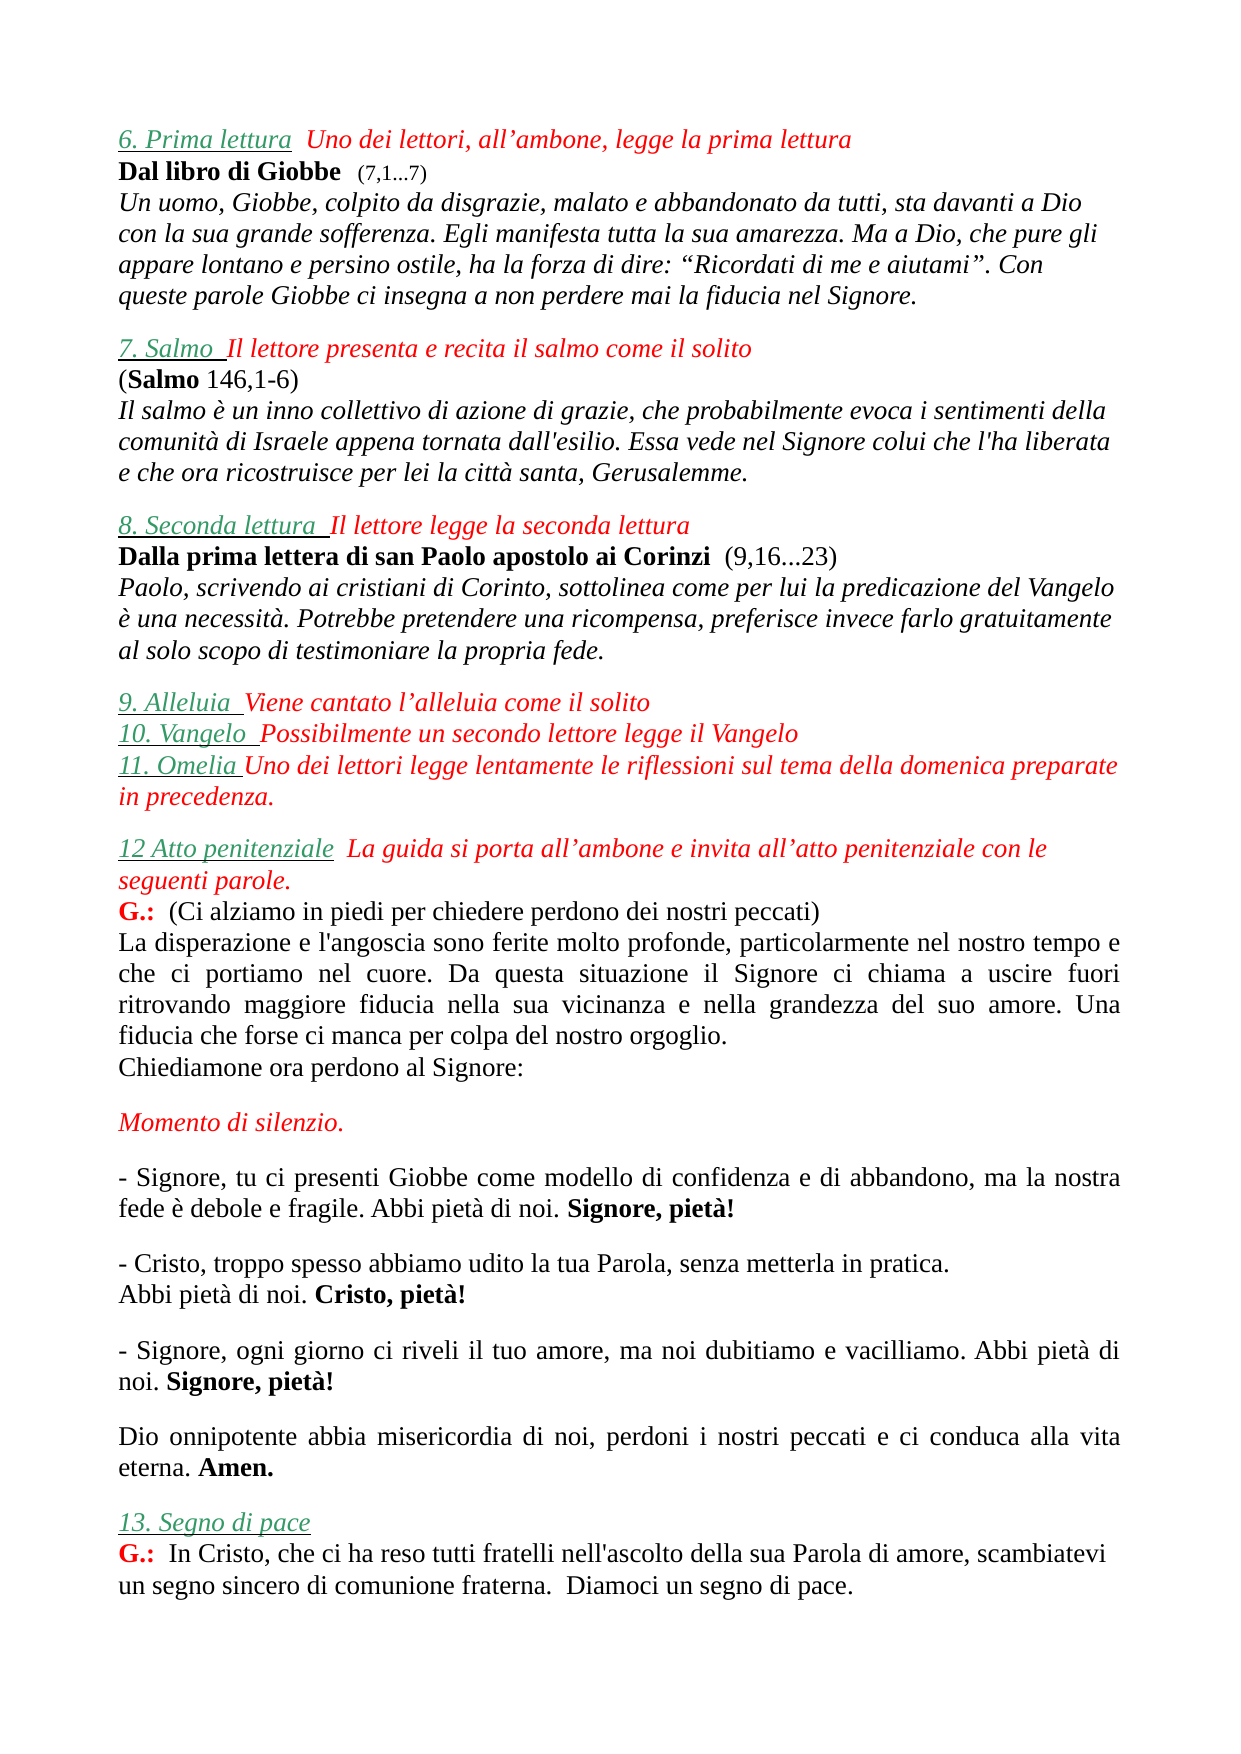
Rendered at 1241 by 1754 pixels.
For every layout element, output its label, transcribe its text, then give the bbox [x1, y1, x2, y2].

text - Cristo, troppo spesso abbiamo udito la tua Parola, senza metterla in pratica. [118, 1247, 1122, 1278]
text Dalla prima lettera di san Paolo apostolo ai Corinzi (9,16...23) [118, 540, 1122, 571]
text Dio onnipotente abbia misericordia di noi, perdoni i nostri peccati e ci conduca alla vita eterna. Amen. [118, 1420, 1122, 1482]
text G.: (Ci alziamo in piedi per chiedere perdono dei nostri peccati) [118, 895, 1122, 926]
text - Signore, tu ci presenti Giobbe come modello di confidenza e di abbandono, ma la nostra fede è debole e fragile. Abbi pietà di noi. Signore, pietà! [118, 1161, 1122, 1223]
text 13. Segno di pace [118, 1506, 1122, 1538]
text Il salmo è un inno collettivo di azione di grazie, che probabilmente evoca i sentimenti della comunità di Israele appena tornata dall'esilio. Essa vede nel Signore colui che l'ha liberata e che ora ricostruisce per lei la città santa, Gerusalemme. [118, 394, 1122, 488]
text La disperazione e l'angoscia sono ferite molto profonde, particolarmente nel nostro tempo e che ci portiamo nel cuore. Da questa situazione il Signore ci chiama a uscire fuori ritrovando maggiore fiducia nella sua vicinanza e nella grandezza del suo amore. Una fiducia che forse ci manca per colpa del nostro orgoglio. [118, 926, 1122, 1051]
text Momento di silenzio. [118, 1106, 1122, 1137]
text Abbi pietà di noi. Cristo, pietà! [118, 1278, 1122, 1310]
text 11. Omelia Uno dei lettori legge lentamente le riflessioni sul tema della domenica preparate in precedenza. [118, 749, 1122, 811]
text Dal libro di Giobbe (7,1...7) [118, 154, 1122, 186]
text 6. Prima lettura Uno dei lettori, all’ambone, legge la prima lettura [118, 123, 1122, 154]
text (Salmo 146,1-6) [118, 363, 1122, 394]
text 8. Seconda lettura Il lettore legge la seconda lettura [118, 509, 1122, 540]
text 10. Vangelo Possibilmente un secondo lettore legge il Vangelo [118, 718, 1122, 749]
text Un uomo, Giobbe, colpito da disgrazie, malato e abbandonato da tutti, sta davanti a Dio con la sua grande sofferenza. Egli manifesta tutta la sua amarezza. Ma a Dio, che pure gli appare lontano e persino ostile, ha la forza di dire: “Ricordati di me e aiutami”. Con queste parole Giobbe ci insegna a non perdere mai la fiducia nel Signore. [118, 186, 1122, 310]
text G.: In Cristo, che ci ha reso tutti fratelli nell'ascolto della sua Parola di amore, scambiatevi un segno sincero di comunione fraterna. Diamoci un segno di pace. [118, 1538, 1122, 1600]
text 9. Alleluia Viene cantato l’alleluia come il solito [118, 686, 1122, 718]
text - Signore, ogni giorno ci riveli il tuo amore, ma noi dubitiamo e vacilliamo. Abbi pietà di noi. Signore, pietà! [118, 1334, 1122, 1396]
text Chiediamone ora perdono al Signore: [118, 1051, 1122, 1082]
text 7. Salmo Il lettore presenta e recita il salmo come il solito [118, 332, 1122, 363]
text 12 Atto penitenziale La guida si porta all’ambone e invita all’atto penitenziale con le seguenti parole. [118, 833, 1122, 895]
text Paolo, scrivendo ai cristiani di Corinto, sottolinea come per lui la predicazione del Vangelo è una necessità. Potrebbe pretendere una ricompensa, preferisce invece farlo gratuitamente al solo scopo di testimoniare la propria fede. [118, 571, 1122, 665]
